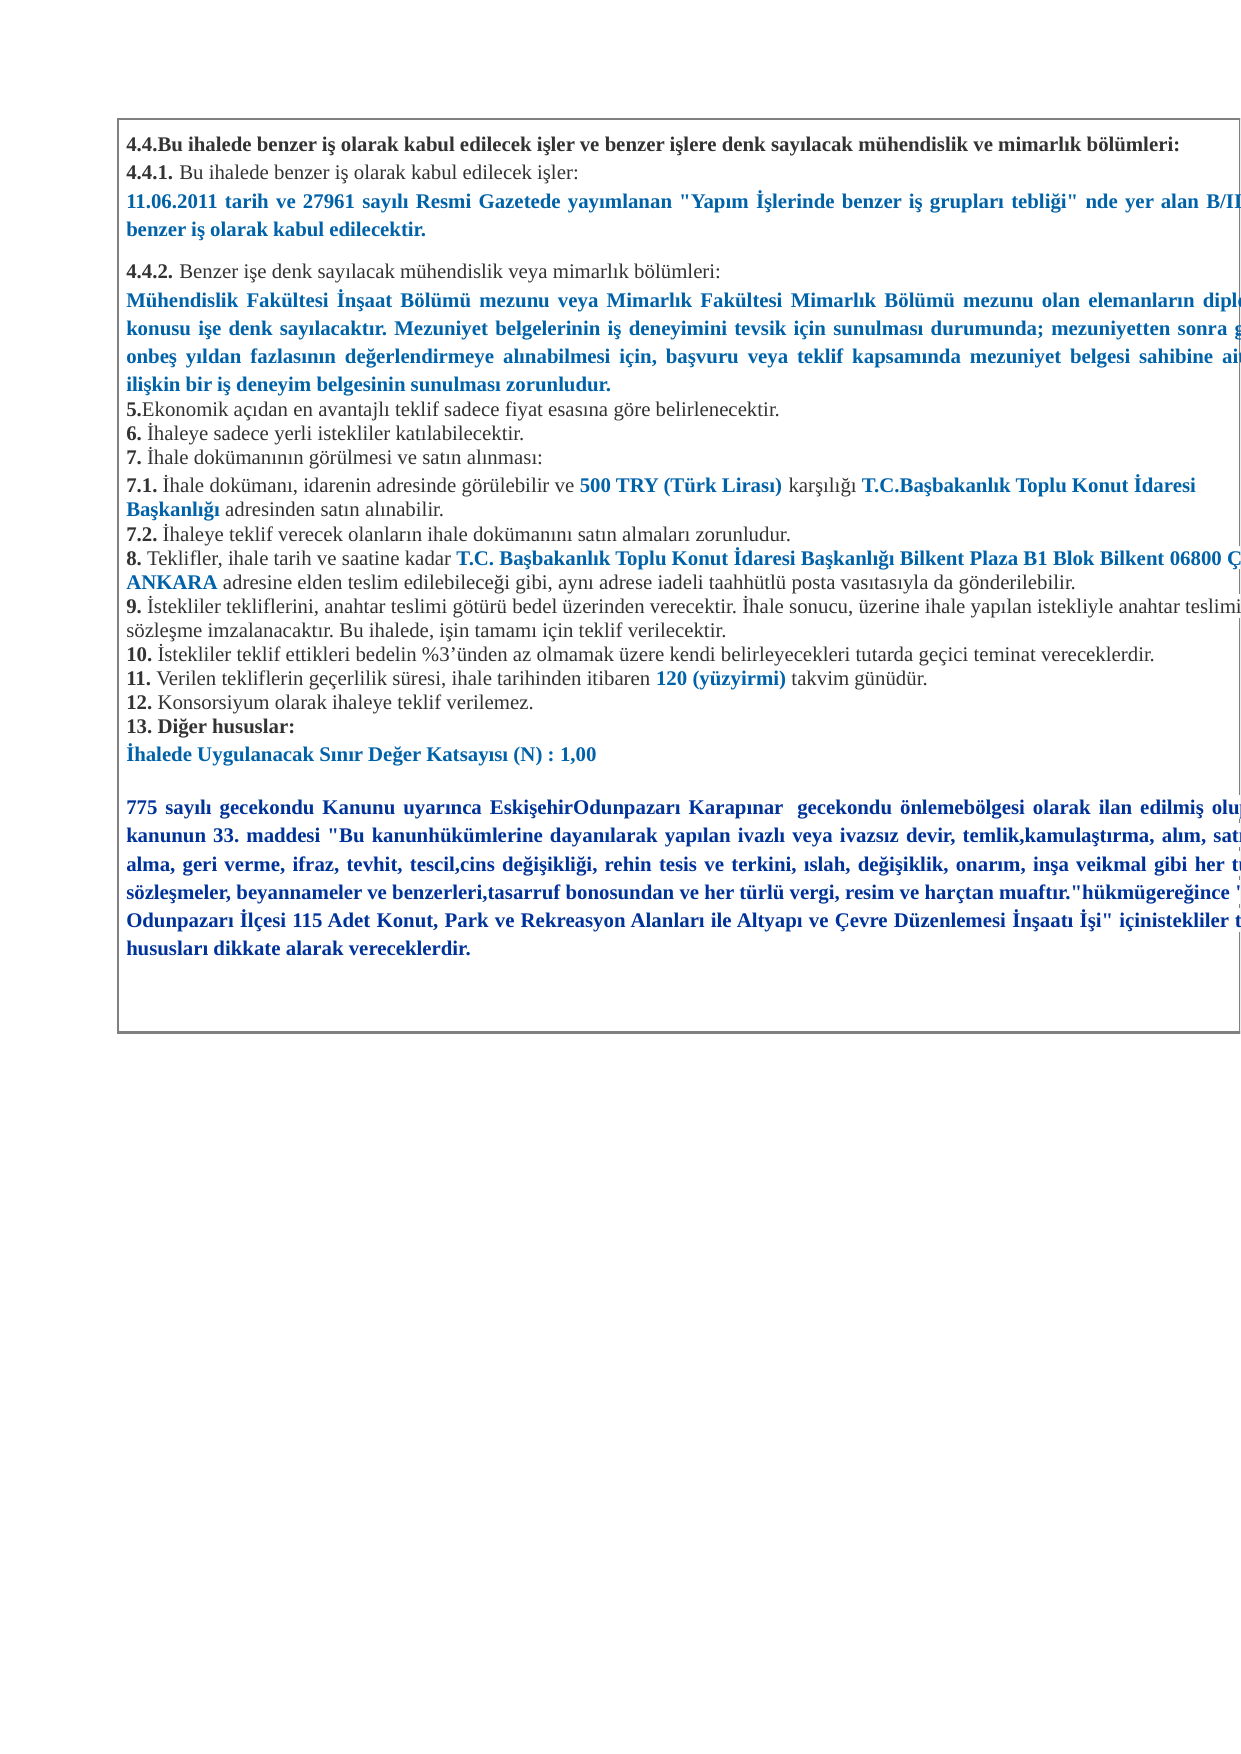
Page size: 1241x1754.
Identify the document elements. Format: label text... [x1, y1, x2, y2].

table_header T.C. BAŞBAKANLIK TOPLU KONUT İDARESİ BAŞKANLIĞI (TOKİ) İHALE İLANI YAPIM İŞİ YAPTIRILACAKTIR. ESKİŞEHİR İLİ ODUNPAZARI İLÇESİ 115 ADET KONUT, PARK VE REKREASYON ALANLARI İLE ALTYAPI VE ÇEVRE DÜZENLEMESİ İNŞAATI İŞİ T.C. BAŞBAKANLIK TOPLU KONUT İDARESİ BAŞKANLIĞI-TOKİ Eskişehir İli Odunpazarı İlçesi 115 Adet Konut, Park ve Rekreasyon Alanları ile Altyapı ve Çevre Düzenlemesi İnşaatı İşi yapım işi 4734 sayılı Kamu İhale Kanununun 19 uncu maddesine göre açık ihale usulü ile ihale edilecektir. İhaleye ilişkin ayrıntılı bilgiler aşağıda yer almaktadır. 2-İhale konusu yapım işinin 3- İhalenin 4. İhaleye katılabilme şartları ve istenilen belgeler ile yeterlik değerlendirmesinde uygulanacak kriterler: 4.1. İhaleye katılma şartları ve istenilen belgeler: 4.1.1. Mevzuatı gereği kayıtlı olduğu Ticaret ve/veya Sanayi Odası ya da Esnaf ve Sanatkarlar Odası veya ilgili Meslek Odası Belgesi. 4.1.1.1. Gerçek kişi olması halinde, kayıtlı olduğu ticaret ve/veya sanayi odasından ya da esnaf ve sânatkar odasından veya ilgili meslek odasından, ilk ilan veya ihale tarihinin içinde bulunduğu yılda alınmış, odaya kayıtlı olduğunu gösterir belge, 4.1.1.2. Tüzel kişi olması halinde, ilgili mevzuatı gereği kayıtlı bulunduğu Ticaret ve/veya Sanayi Odasından, ilk ilan veya ihale tarihinin içinde bulunduğu yılda alınmış, tüzel kişiliğin odaya kayıtlı olduğunu gösterir belge, 4.1.2. Teklif vermeye yetkili olduğunu gösteren İmza Beyannamesi veya İmza Sirküleri. 4.1.2.1. Gerçek kişi olması halinde, noter tasdikli imza beyannamesi. 4.1.2.2. Tüzel kişi olması halinde, ilgisine göre tüzel kişiliğin ortakları, üyeleri veya kurucuları ile tüzel kişiliğin yönetimindeki görevlileri belirten son durumu gösterir Ticaret Sicil Gazetesi, bu bilgilerin tamamının bir Ticaret Sicil Gazetesinde bulunmaması halinde, bu bilgilerin tümünü göstermek üzere ilgili Ticaret Sicil Gazeteleri veya bu hususları gösteren belgeler ile tüzel kişiliğin noter tasdikli imza sirküleri, 4.1.3. Şekli ve içeriği İdari Şartnamede belirlenen teklif mektubu. 4.1.4. Şekli ve içeriği İdari Şartnamede belirlenen geçici teminat. 4.1.5İhale konusu işte idarenin onayı ile alt yüklenici çalıştırılabilir. Ancak işin tamamı alt yüklenicilere yaptırılamaz. 4.1.6 Tüzel kişi tarafından iş deneyimi göstermek üzere sunulan belgenin, tüzel kişiliğin yarısından fazla hissesine sahip ortağına ait olması halinde, ticaret ve sanayi odası/ticaret odası bünyesinde bulunan ticaret sicil memurlukları veya yeminli mali müşavir ya da serbest muhasebeci mali müşavir tarafından ilk ilan tarihinden sonra düzenlenen ve düzenlendiği tarihten geriye doğru son bir yıldır kesintisiz olarak bu şartın korunduğunu gösteren belge. 5.Ekonomik açıdan en avantajlı teklif sadece fiyat esasına göre belirlenecektir. 6. İhaleye sadece yerli istekliler katılabilecektir. 7. İhale dokümanının görülmesi ve satın alınması: 7.1. İhale dokümanı, idarenin adresinde görülebilir ve 500 TRY (Türk Lirası) karşılığı T.C.Başbakanlık Toplu Konut İdaresi Başkanlığı adresinden satın alınabilir. 7.2. İhaleye teklif verecek olanların ihale dokümanını satın almaları zorunludur. 8. Teklifler, ihale tarih ve saatine kadar T.C. Başbakanlık Toplu Konut İdaresi Başkanlığı Bilkent Plaza B1 Blok Bilkent 06800 ÇANKAYA/ ANKARA adresine elden teslim edilebileceği gibi, aynı adrese iadeli taahhütlü posta vasıtasıyla da gönderilebilir. 9. İstekliler tekliflerini, anahtar teslimi götürü bedel üzerinden verecektir. İhale sonucu, üzerine ihale yapılan istekliyle anahtar teslimi götürü bedel sözleşme imzalanacaktır. Bu ihalede, işin tamamı için teklif verilecektir. 10. İstekliler teklif ettikleri bedelin %3’ünden az olmamak üzere kendi belirleyecekleri tutarda geçici teminat vereceklerdir. 11. Verilen tekliflerin geçerlilik süresi, ihale tarihinden itibaren 120 (yüzyirmi) takvim günüdür. 12. Konsorsiyum olarak ihaleye teklif verilemez. 13. Diğer hususlar: İhalede Uygulanacak Sınır Değer Katsayısı (N) : 1,00 775 sayılı gecekondu Kanunu uyarınca EskişehirOdunpazarı Karapınar gecekondu önlemebölgesi olarak ilan edilmiş olup söz konusu kanunun 33. maddesi "Bu kanunhükümlerine dayanılarak yapılan ivazlı veya ivazsız devir, temlik,kamulaştırma, alım, satım, kira, geri alma, geri verme, ifraz, tevhit, tescil,cins değişikliği, rehin tesis ve terkini, ıslah, değişiklik, onarım, inşa veikmal gibi her türlü işlemler, sözleşmeler, beyannameler ve benzerleri,tasarruf bonosundan ve her türlü vergi, resim ve harçtan muaftır."hükmügereğince " Eskişehir İli Odunpazarı İlçesi 115 Adet Konut, Park ve Rekreasyon Alanları ile Altyapı ve Çevre Düzenlemesi İnşaatı İşi" içinistekliler tekliflerini bu hususları dikkate alarak vereceklerdir. [119, 120, 1239, 1031]
table_cell 4.4.2. Benzer işe denk sayılacak mühendislik veya mimarlık bölümleri: [126, 255, 1239, 284]
table_cell Mühendislik Fakültesi İnşaat Bölümü mezunu veya Mimarlık Fakültesi Mimarlık Bölümü mezunu olan elemanların diplomaları ihale konusu işe denk sayılacaktır. Mezuniyet belgelerinin iş deneyimini tevsik için sunulması durumunda; mezuniyetten sonra geçen sürenin onbeş yıldan fazlasının değerlendirmeye alınabilmesi için, başvuru veya teklif kapsamında mezuniyet belgesi sahibine ait yapım işine ilişkin bir iş deneyim belgesinin sunulması zorunludur. [126, 284, 1239, 396]
table_cell 11.06.2011 tarih ve 27961 sayılı Resmi Gazetede yayımlanan "Yapım İşlerinde benzer iş grupları tebliği" nde yer alan B/III grubu işler benzer iş olarak kabul edilecektir. [126, 185, 1239, 255]
table_header 4.4.Bu ihalede benzer iş olarak kabul edilecek işler ve benzer işlere denk sayılacak mühendislik ve mimarlık bölümleri: [126, 128, 1239, 156]
table_cell 4.4.1. Bu ihalede benzer iş olarak kabul edilecek işler: [126, 156, 1239, 185]
